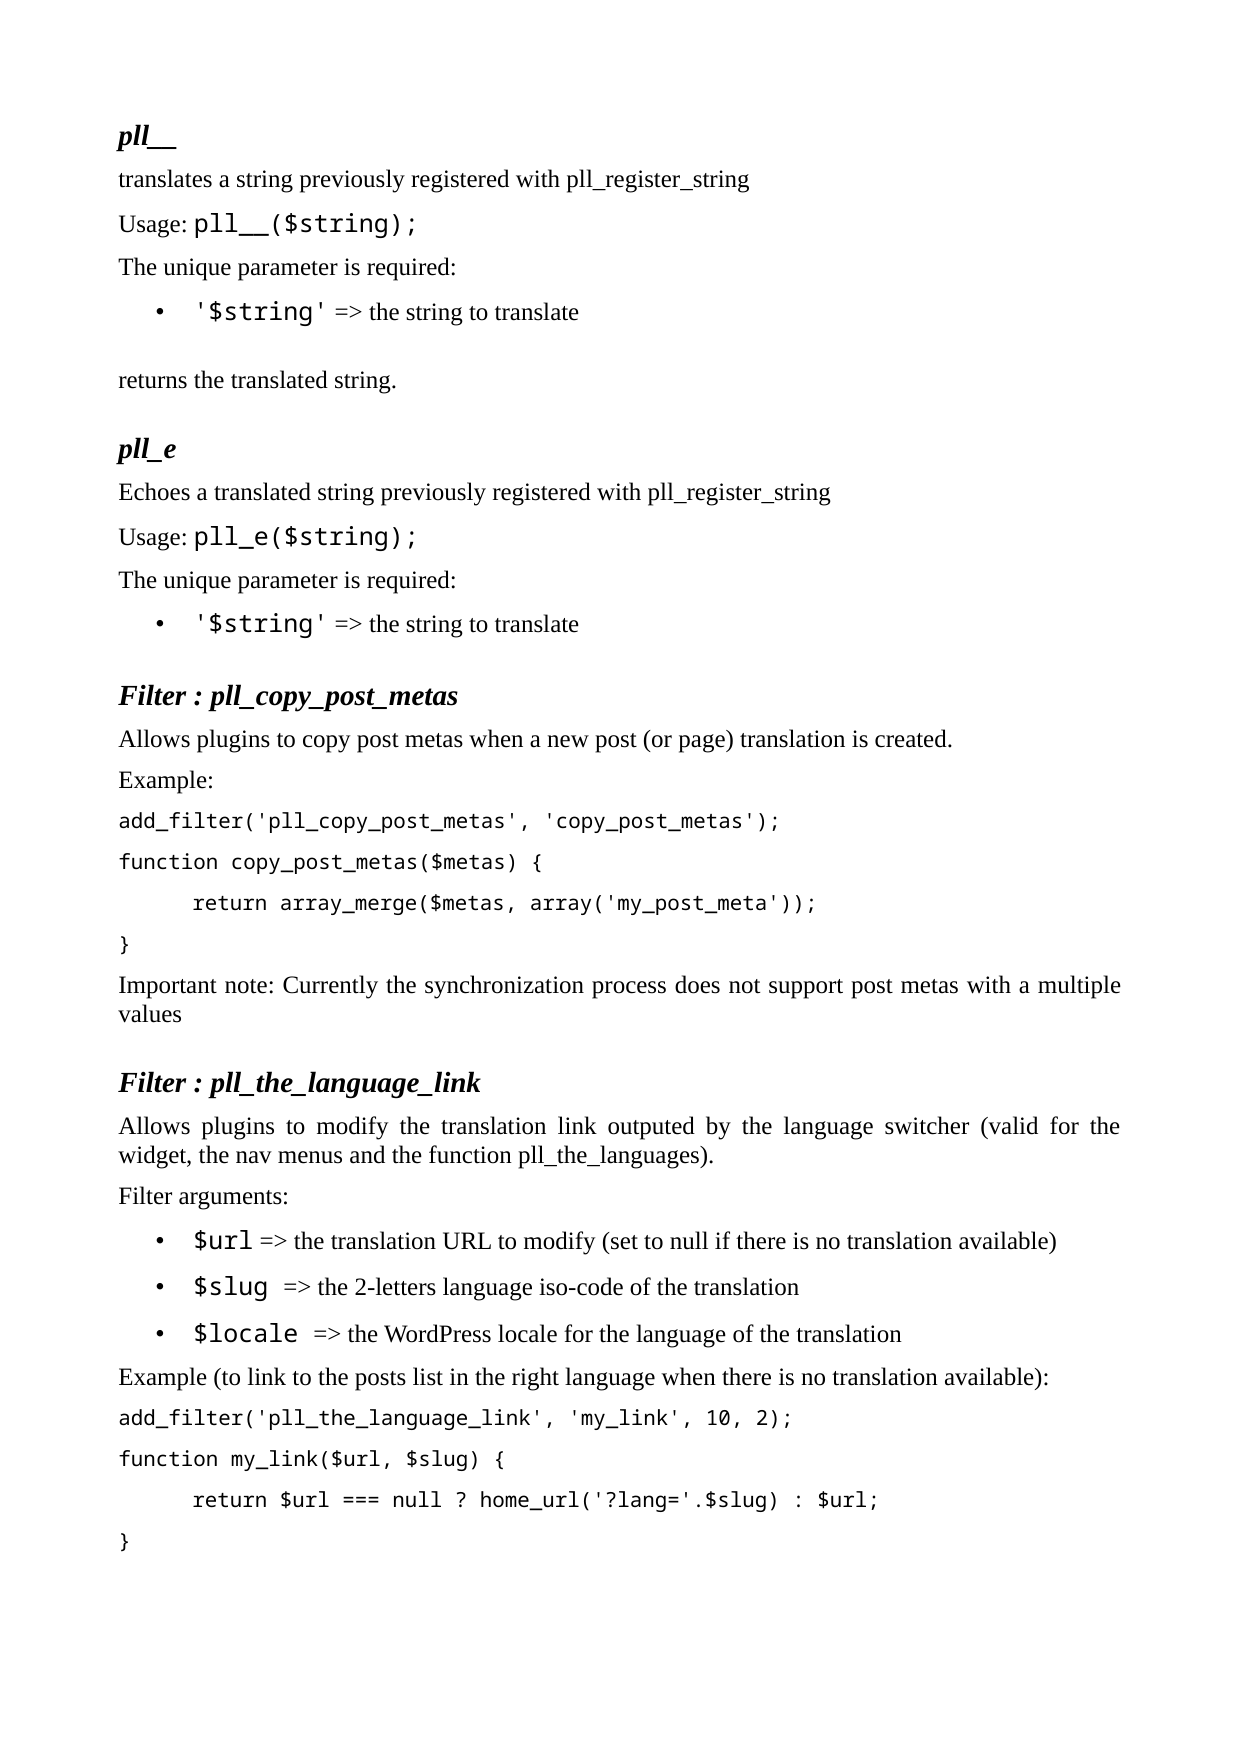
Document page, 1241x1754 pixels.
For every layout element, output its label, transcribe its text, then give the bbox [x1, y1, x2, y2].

text returns the translated string. [118, 365, 1122, 393]
text Example: [118, 765, 1122, 794]
list $slug => the 2-letters language iso-code of the translation [156, 1269, 1122, 1303]
text add_filter('pll_copy_post_metas', 'copy_post_metas'); [118, 806, 1122, 835]
text Usage: pll_e($string); [118, 518, 1122, 552]
list '$string' => the string to translate [156, 606, 1122, 640]
text function my_link($url, $slug) { [118, 1444, 1122, 1473]
text } [118, 929, 1122, 957]
text Filter arguments: [118, 1181, 1122, 1210]
text Echoes a translated string previously registered with pll_register_string [118, 477, 1122, 506]
subtitle pll_e [118, 431, 1122, 464]
list $locale => the WordPress locale for the language of the translation [156, 1315, 1122, 1349]
text Example (to link to the posts list in the right language when there is no translation available): [118, 1362, 1122, 1391]
text function copy_post_metas($metas) { [118, 847, 1122, 876]
list $url => the translation URL to modify (set to null if there is no translation available) [156, 1222, 1122, 1256]
text The unique parameter is required: [118, 565, 1122, 594]
list '$string' => the string to translate [156, 293, 1122, 327]
subtitle Filter : pll_the_language_link [118, 1065, 1122, 1098]
text return $url === null ? home_url('?lang='.$slug) : $url; [118, 1485, 1122, 1513]
text return array_merge($metas, array('my_post_meta')); [118, 888, 1122, 917]
subtitle Filter : pll_copy_post_metas [118, 678, 1122, 711]
text Important note: Currently the synchronization process does not support post metas with a multiple values [118, 970, 1122, 1027]
subtitle pll__ [118, 118, 1122, 152]
text The unique parameter is required: [118, 252, 1122, 281]
text Allows plugins to copy post metas when a new post (or page) translation is created. [118, 724, 1122, 752]
text } [118, 1526, 1122, 1554]
text add_filter('pll_the_language_link', 'my_link', 10, 2); [118, 1403, 1122, 1432]
text Allows plugins to modify the translation link outputed by the language switcher (valid for the widget, the nav menus and the function pll_the_languages). [118, 1111, 1122, 1168]
text translates a string previously registered with pll_register_string [118, 164, 1122, 193]
text Usage: pll__($string); [118, 205, 1122, 239]
